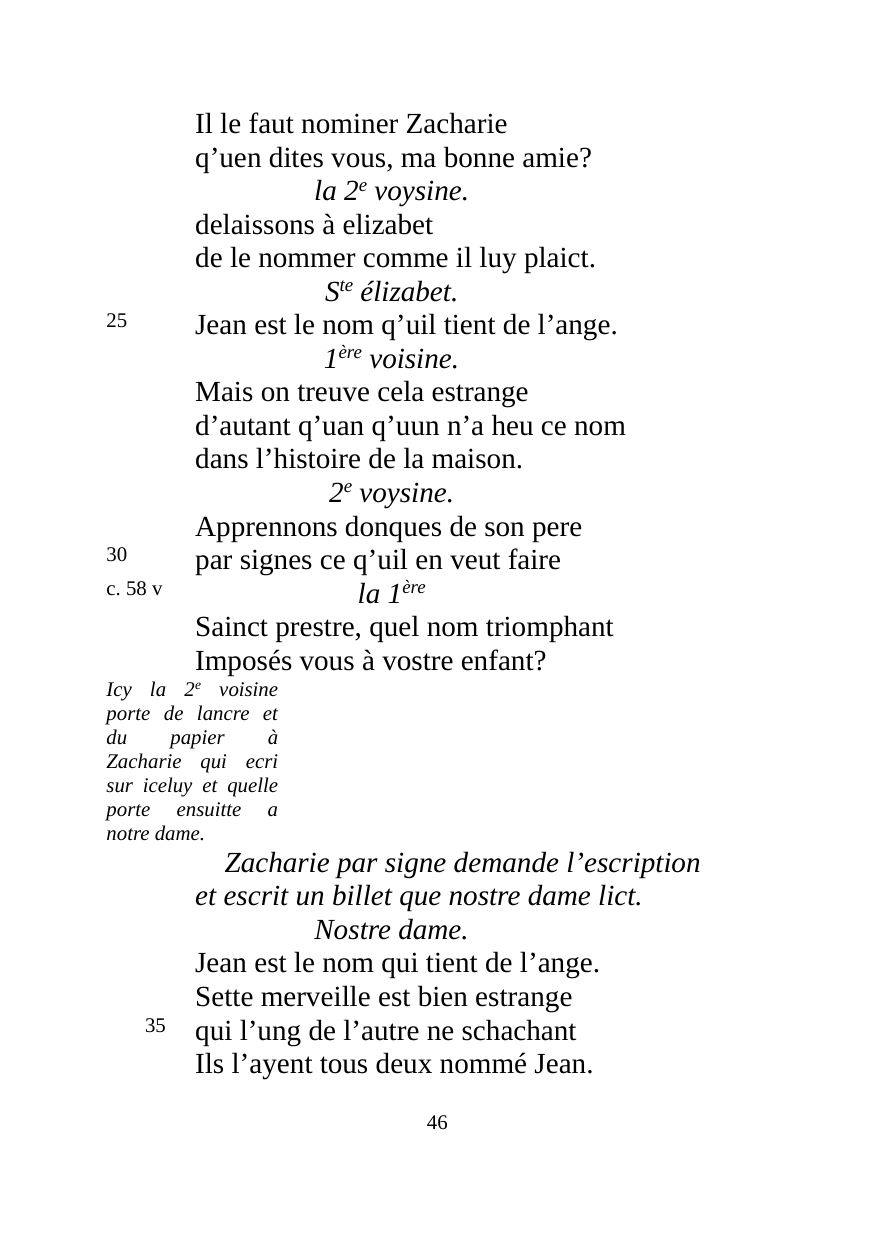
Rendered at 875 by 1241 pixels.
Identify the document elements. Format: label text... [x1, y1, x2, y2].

table_cell la 1ère Sainct prestre, quel nom triomphant Imposés vous à vostre enfant? [195, 576, 768, 676]
table_cell 25 [106, 308, 195, 542]
table_cell [106, 106, 195, 307]
table_cell Zacharie par signe demande l’escription et escrit un billet que nostre dame lict. Nostre dame. Jean est le nom qui tient de l’ange. Sette merveille est bien estrange [195, 845, 768, 1013]
table_cell [280, 676, 768, 845]
table_cell qui l’ung de l’autre ne schachant Ils l’ayent tous deux nommé Jean. [195, 1013, 768, 1080]
table_cell par signes ce q’uil en veut faire [195, 542, 768, 576]
table_cell Jean est le nom q’uil tient de l’ange. 1ère voisine. Mais on treuve cela estrange d’autant q’uan q’uun n’a heu ce nom dans l’histoire de la maison. 2e voysine. Apprennons donques de son pere [195, 308, 768, 542]
table_cell c. 58 v [106, 576, 195, 676]
table_cell 35 [106, 1013, 195, 1080]
table_cell Icy la 2e voisine porte de lancre et du papier à Zacharie qui ecri sur iceluy et quelle porte ensuitte a notre dame. [106, 676, 280, 845]
table_cell [106, 845, 195, 1013]
table_cell Il le faut nominer Zacharie q’uen dites vous, ma bonne amie? la 2e voysine. delaissons à elizabet de le nommer comme il luy plaict. Ste élizabet. [195, 106, 768, 307]
table_cell 30 [106, 542, 195, 576]
